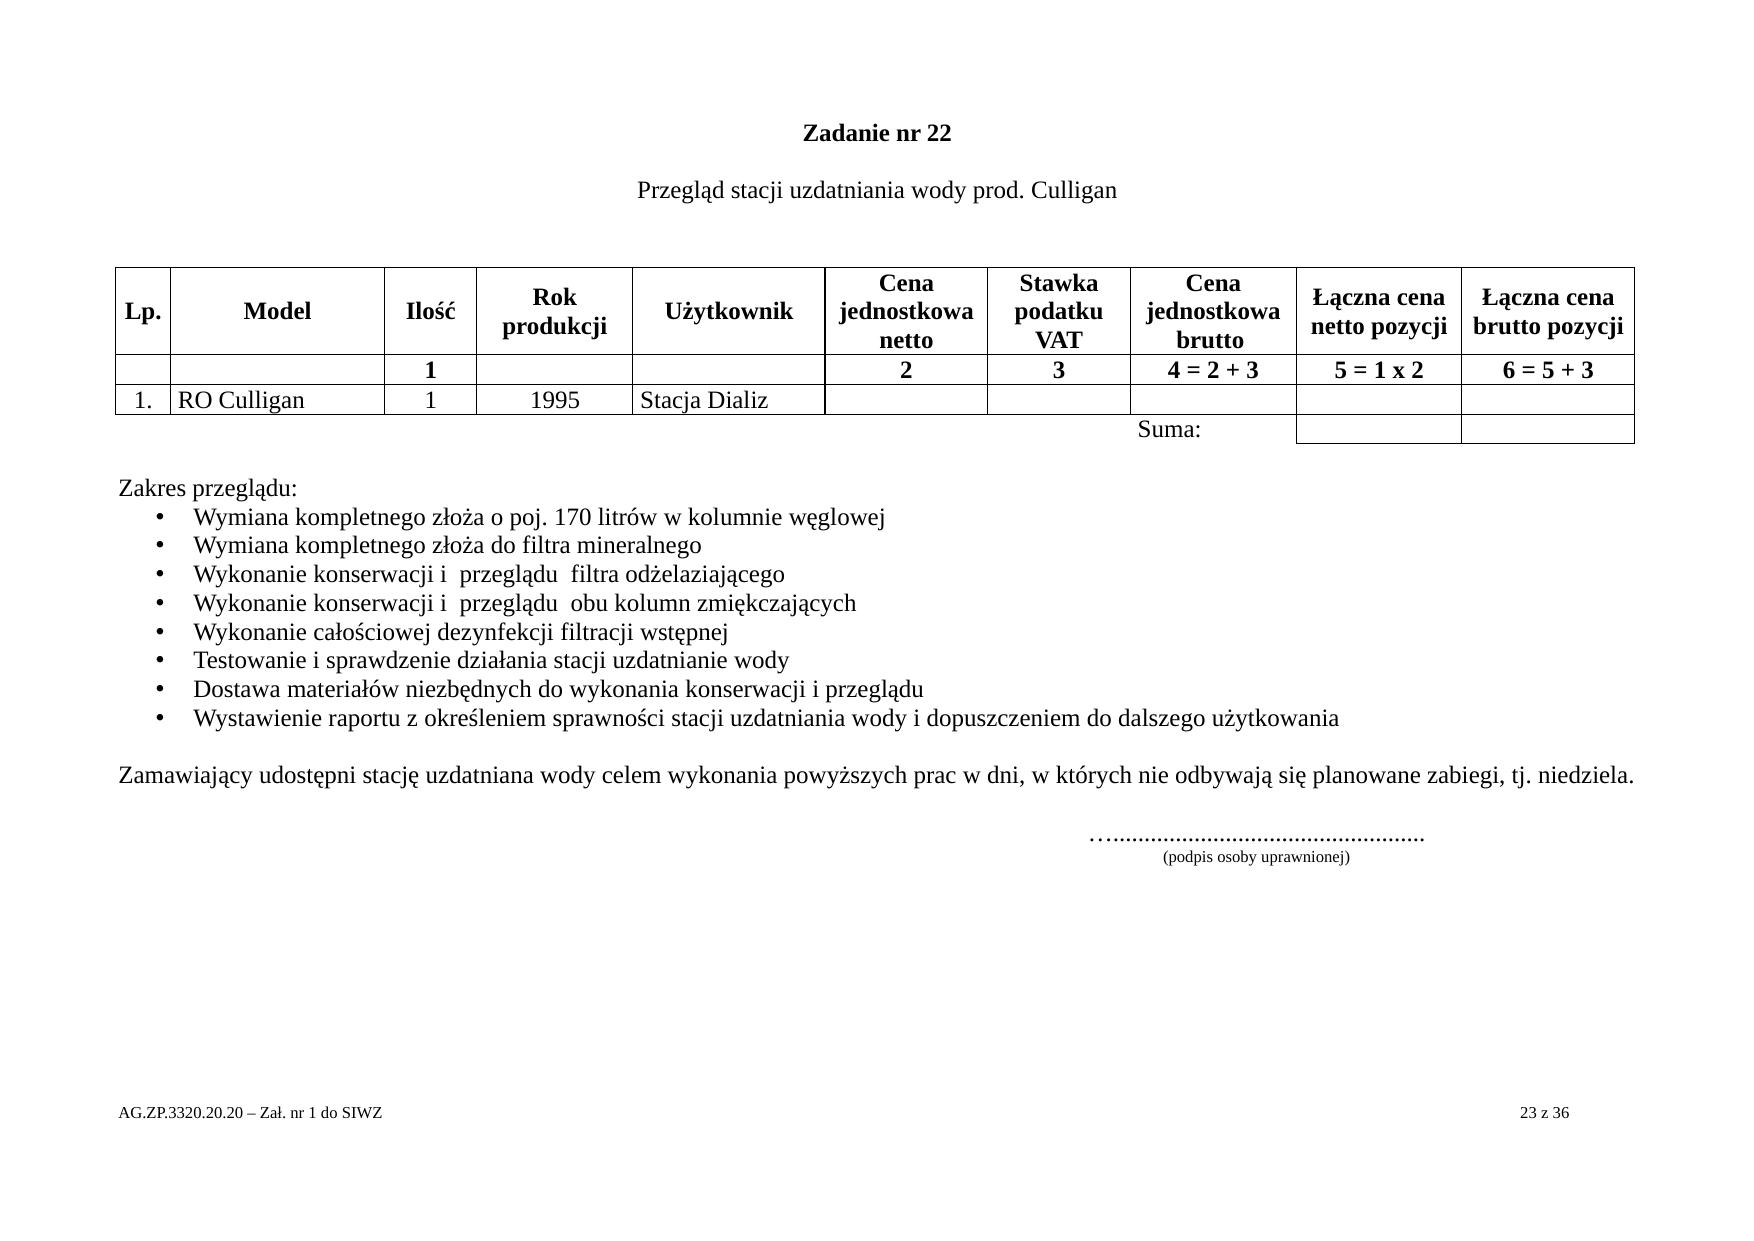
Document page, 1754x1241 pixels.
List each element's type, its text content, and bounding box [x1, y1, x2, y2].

table_header Lp. [116, 268, 170, 354]
table_cell [171, 355, 384, 384]
list Wymiana kompletnego złoża o poj. 170 litrów w kolumnie węglowej [156, 502, 1636, 531]
table_cell 4 = 2 + 3 [1131, 355, 1296, 384]
table_cell [1462, 415, 1634, 443]
list Dostawa materiałów niezbędnych do wykonania konserwacji i przeglądu [156, 674, 1636, 703]
table_header Cena jednostkowa netto [826, 268, 987, 354]
table_cell [826, 385, 987, 413]
list Wystawienie raportu z określeniem sprawności stacji uzdatniania wody i dopuszczeniem do dalszego użytkowania [156, 703, 1636, 732]
table_cell 6 = 5 + 3 [1462, 355, 1634, 384]
list Wymiana kompletnego złoża do filtra mineralnego [156, 531, 1636, 559]
table_cell [633, 355, 824, 384]
table_cell Suma: [1130, 415, 1296, 443]
table_cell 1. [116, 385, 170, 413]
table_cell [633, 415, 825, 443]
table_header Ilość [385, 268, 476, 354]
table_cell [384, 415, 477, 443]
table_cell [1131, 385, 1296, 413]
table_cell 3 [988, 355, 1130, 384]
table_cell [988, 385, 1130, 413]
table_header Użytkownik [633, 268, 824, 354]
table_header Łączna cena netto pozycji [1297, 268, 1461, 354]
table_cell [1462, 385, 1634, 413]
table_cell 1995 [477, 385, 632, 413]
text Zakres przeglądu: [118, 473, 1636, 502]
table_cell 1 [385, 385, 476, 413]
table_cell [825, 415, 987, 443]
table_cell Stacja Dializ [633, 385, 824, 413]
table_header Cena jednostkowa brutto [1131, 268, 1296, 354]
table_cell [477, 355, 632, 384]
title Przegląd stacji uzdatniania wody prod. Culligan [118, 176, 1636, 204]
table_header ….................................................. (podpis osoby uprawnionej) [877, 818, 1636, 866]
table_cell 5 = 1 x 2 [1297, 355, 1461, 384]
list Testowanie i sprawdzenie działania stacji uzdatnianie wody [156, 646, 1636, 674]
list Wykonanie konserwacji i przeglądu filtra odżelaziającego [156, 559, 1636, 588]
text Zamawiający udostępni stację uzdatniana wody celem wykonania powyższych prac w dni, w których nie odbywają się planowane zabiegi, tj. niedziela. [118, 761, 1636, 789]
table_cell 2 [826, 355, 987, 384]
table_cell [1297, 385, 1461, 413]
table_cell [988, 415, 1130, 443]
table_cell [477, 415, 633, 443]
table_cell [116, 415, 170, 443]
table_cell [116, 355, 170, 384]
table_cell 1 [385, 355, 476, 384]
table_header Rok produkcji [477, 268, 632, 354]
table_header [118, 818, 877, 866]
title Zadanie nr 22 [118, 118, 1636, 147]
table_header Stawka podatku VAT [988, 268, 1130, 354]
table_cell [170, 415, 384, 443]
table_header Model [171, 268, 384, 354]
list Wykonanie całościowej dezynfekcji filtracji wstępnej [156, 617, 1636, 646]
table_header Łączna cena brutto pozycji [1462, 268, 1634, 354]
list Wykonanie konserwacji i przeglądu obu kolumn zmiękczających [156, 588, 1636, 617]
table_cell [1297, 415, 1461, 443]
table_cell RO Culligan [171, 385, 384, 413]
